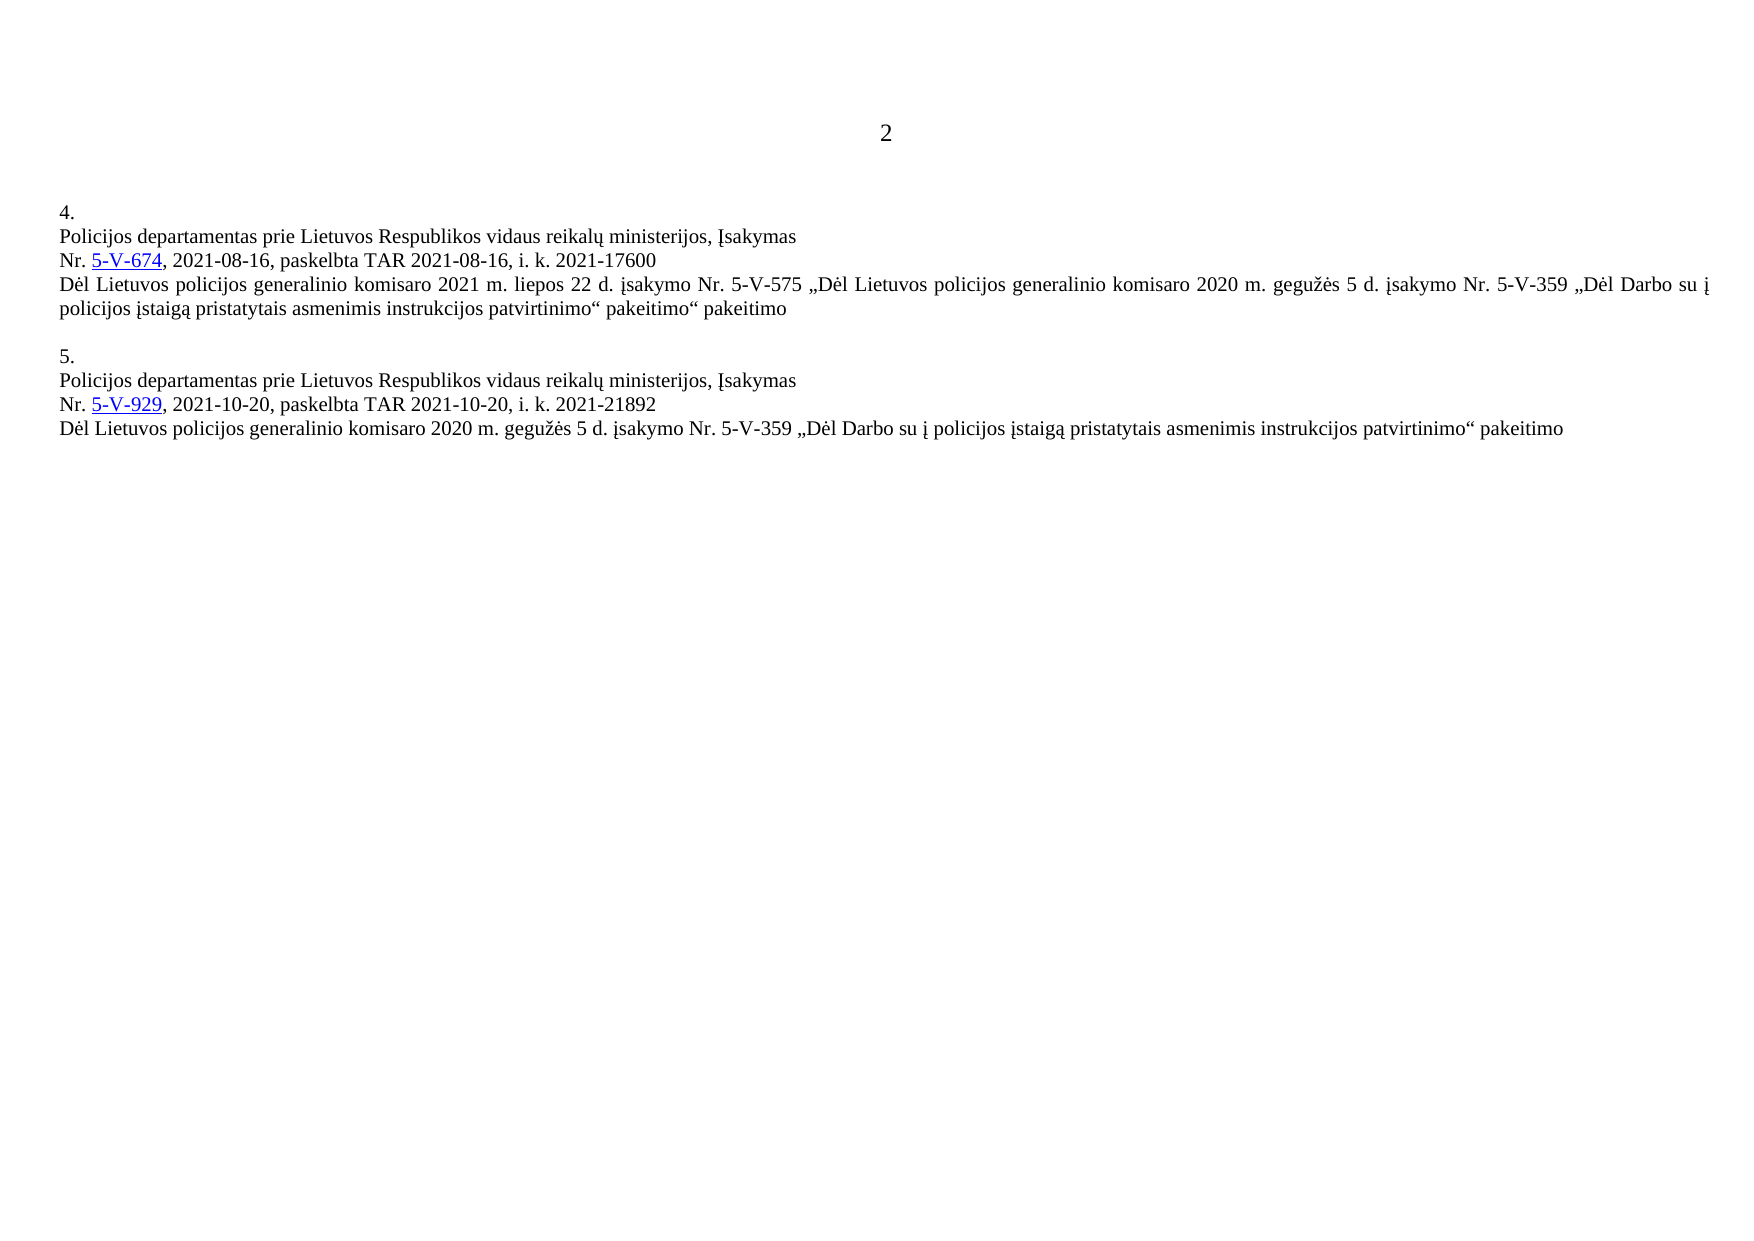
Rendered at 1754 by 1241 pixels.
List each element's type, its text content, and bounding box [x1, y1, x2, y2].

text 5. [59, 344, 1713, 368]
text Dėl Lietuvos policijos generalinio komisaro 2021 m. liepos 22 d. įsakymo Nr. 5-V-575 „Dėl Lietuvos policijos generalinio komisaro 2020 m. gegužės 5 d. įsakymo Nr. 5-V-359 „Dėl Darbo su į policijos įstaigą pristatytais asmenimis instrukcijos patvirtinimo“ pakeitimo“ pakeitimo [59, 272, 1713, 320]
text Nr. 5-V-929, 2021-10-20, paskelbta TAR 2021-10-20, i. k. 2021-21892 [59, 392, 1713, 416]
text Dėl Lietuvos policijos generalinio komisaro 2020 m. gegužės 5 d. įsakymo Nr. 5-V-359 „Dėl Darbo su į policijos įstaigą pristatytais asmenimis instrukcijos patvirtinimo“ pakeitimo [59, 416, 1713, 440]
text Nr. 5-V-674, 2021-08-16, paskelbta TAR 2021-08-16, i. k. 2021-17600 [59, 248, 1713, 272]
text 4. [59, 200, 1713, 224]
text Policijos departamentas prie Lietuvos Respublikos vidaus reikalų ministerijos, Įsakymas [59, 224, 1713, 248]
text Policijos departamentas prie Lietuvos Respublikos vidaus reikalų ministerijos, Įsakymas [59, 368, 1713, 392]
